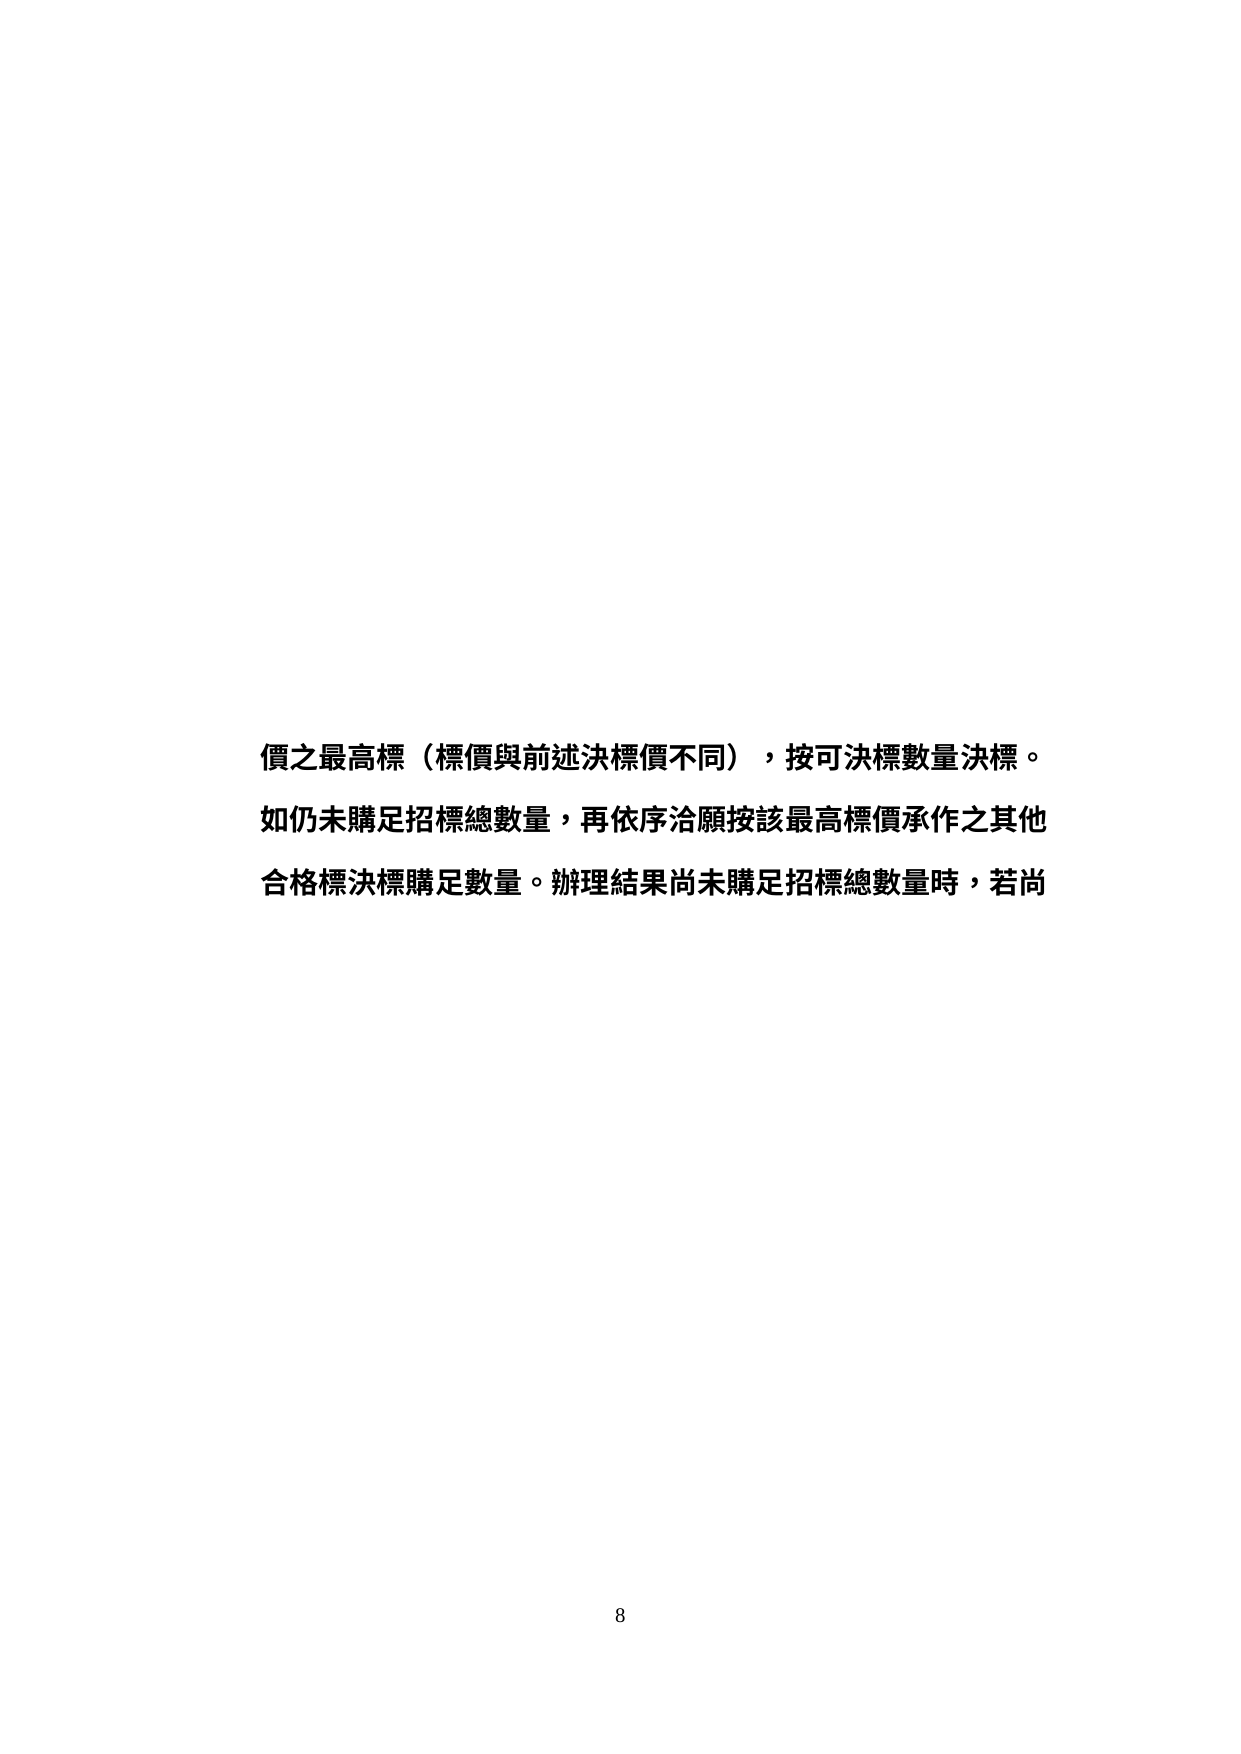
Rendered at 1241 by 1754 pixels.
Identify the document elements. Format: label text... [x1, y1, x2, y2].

text 價之最高標（標價與前述決標價不同），按可決標數量決標。如仍未購足招標總數量，再依序洽願按該最高標價承作之其他合格標決標購足數量。辦理結果尚未購足招標總數量時，若尚 [171, 714, 1069, 901]
